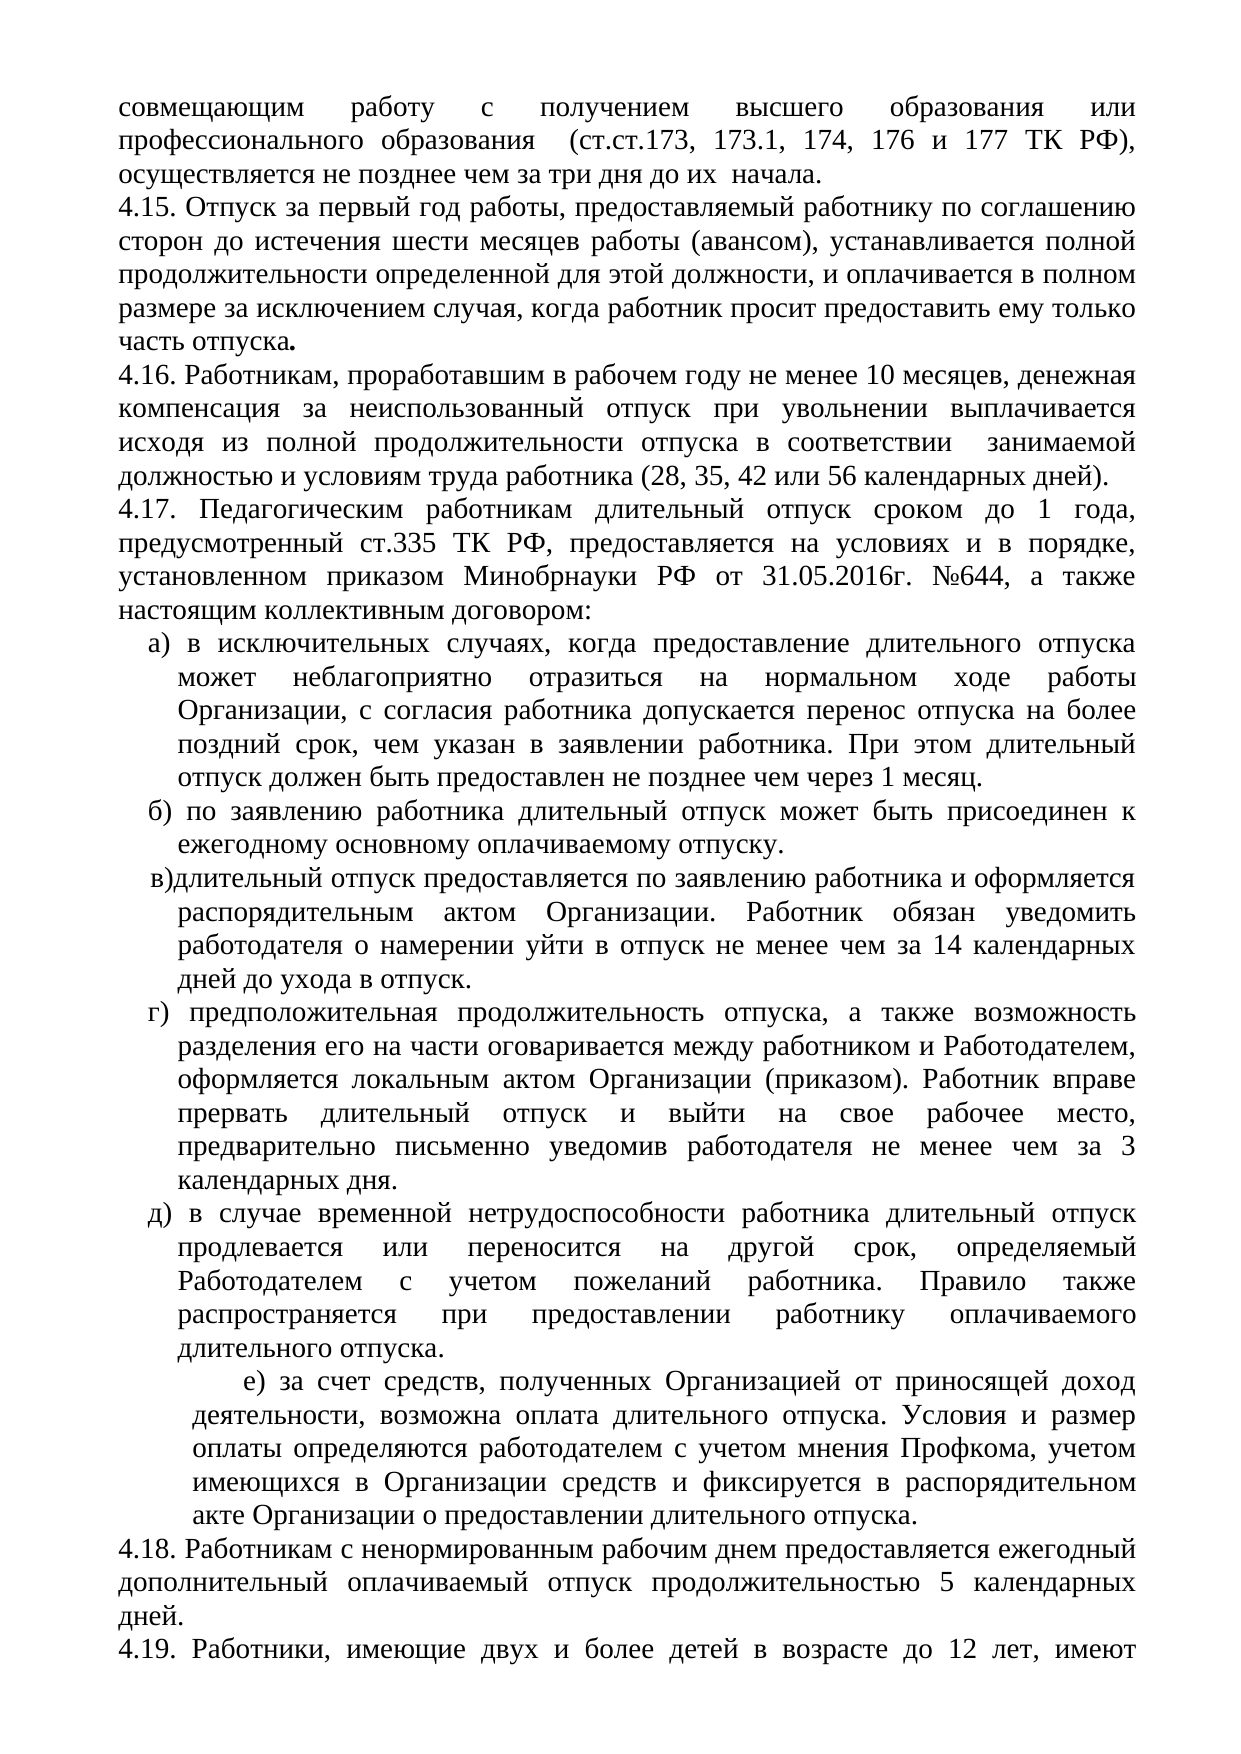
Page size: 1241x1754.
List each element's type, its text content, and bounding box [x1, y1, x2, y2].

text в)длительный отпуск предоставляется по заявлению работника и оформляется распорядительным актом Организации. Работник обязан уведомить работодателя о намерении уйти в отпуск не менее чем за 14 календарных дней до ухода в отпуск. [118, 860, 1137, 994]
text д) в случае временной нетрудоспособности работника длительный отпуск продлевается или переносится на другой срок, определяемый Работодателем с учетом пожеланий работника. Правило также распространяется при предоставлении работнику оплачиваемого длительного отпуска. [148, 1196, 1137, 1363]
text совмещающим работу с получением высшего образования или профессионального образования (ст.ст.173, 173.1, 174, 176 и 177 ТК РФ), осуществляется не позднее чем за три дня до их начала. [118, 89, 1137, 189]
text е) за счет средств, полученных Организацией от приносящей доход деятельности, возможна оплата длительного отпуска. Условия и размер оплаты определяются работодателем с учетом мнения Профкома, учетом имеющихся в Организации средств и фиксируется в распорядительном акте Организации о предоставлении длительного отпуска. [13, 1363, 1137, 1531]
text 4.16. Работникам, проработавшим в рабочем году не менее 10 месяцев, денежная компенсация за неиспользованный отпуск при увольнении выплачивается исходя из полной продолжительности отпуска в соответствии занимаемой должностью и условиям труда работника (28, 35, 42 или 56 календарных дней). [118, 357, 1137, 491]
text 4.19. Работники, имеющие двух и более детей в возрасте до 12 лет, имеют [118, 1632, 1137, 1665]
text 4.18. Работникам с ненормированным рабочим днем предоставляется ежегодный дополнительный оплачиваемый отпуск продолжительностью 5 календарных дней. [118, 1531, 1137, 1632]
text 4.15. Отпуск за первый год работы, предоставляемый работнику по соглашению сторон до истечения шести месяцев работы (авансом), устанавливается полной продолжительности определенной для этой должности, и оплачивается в полном размере за исключением случая, когда работник просит предоставить ему только часть отпуска. [118, 189, 1137, 357]
text а) в исключительных случаях, когда предоставление длительного отпуска может неблагоприятно отразиться на нормальном ходе работы Организации, с согласия работника допускается перенос отпуска на более поздний срок, чем указан в заявлении работника. При этом длительный отпуск должен быть предоставлен не позднее чем через 1 месяц. [148, 625, 1137, 793]
text 4.17. Педагогическим работникам длительный отпуск сроком до 1 года, предусмотренный ст.335 ТК РФ, предоставляется на условиях и в порядке, установленном приказом Минобрнауки РФ от 31.05.2016г. №644, а также настоящим коллективным договором: [118, 491, 1137, 625]
text б) по заявлению работника длительный отпуск может быть присоединен к ежегодному основному оплачиваемому отпуску. [148, 793, 1137, 860]
text г) предположительная продолжительность отпуска, а также возможность разделения его на части оговаривается между работником и Работодателем, оформляется локальным актом Организации (приказом). Работник вправе прервать длительный отпуск и выйти на свое рабочее место, предварительно письменно уведомив работодателя не менее чем за 3 календарных дня. [148, 994, 1137, 1196]
